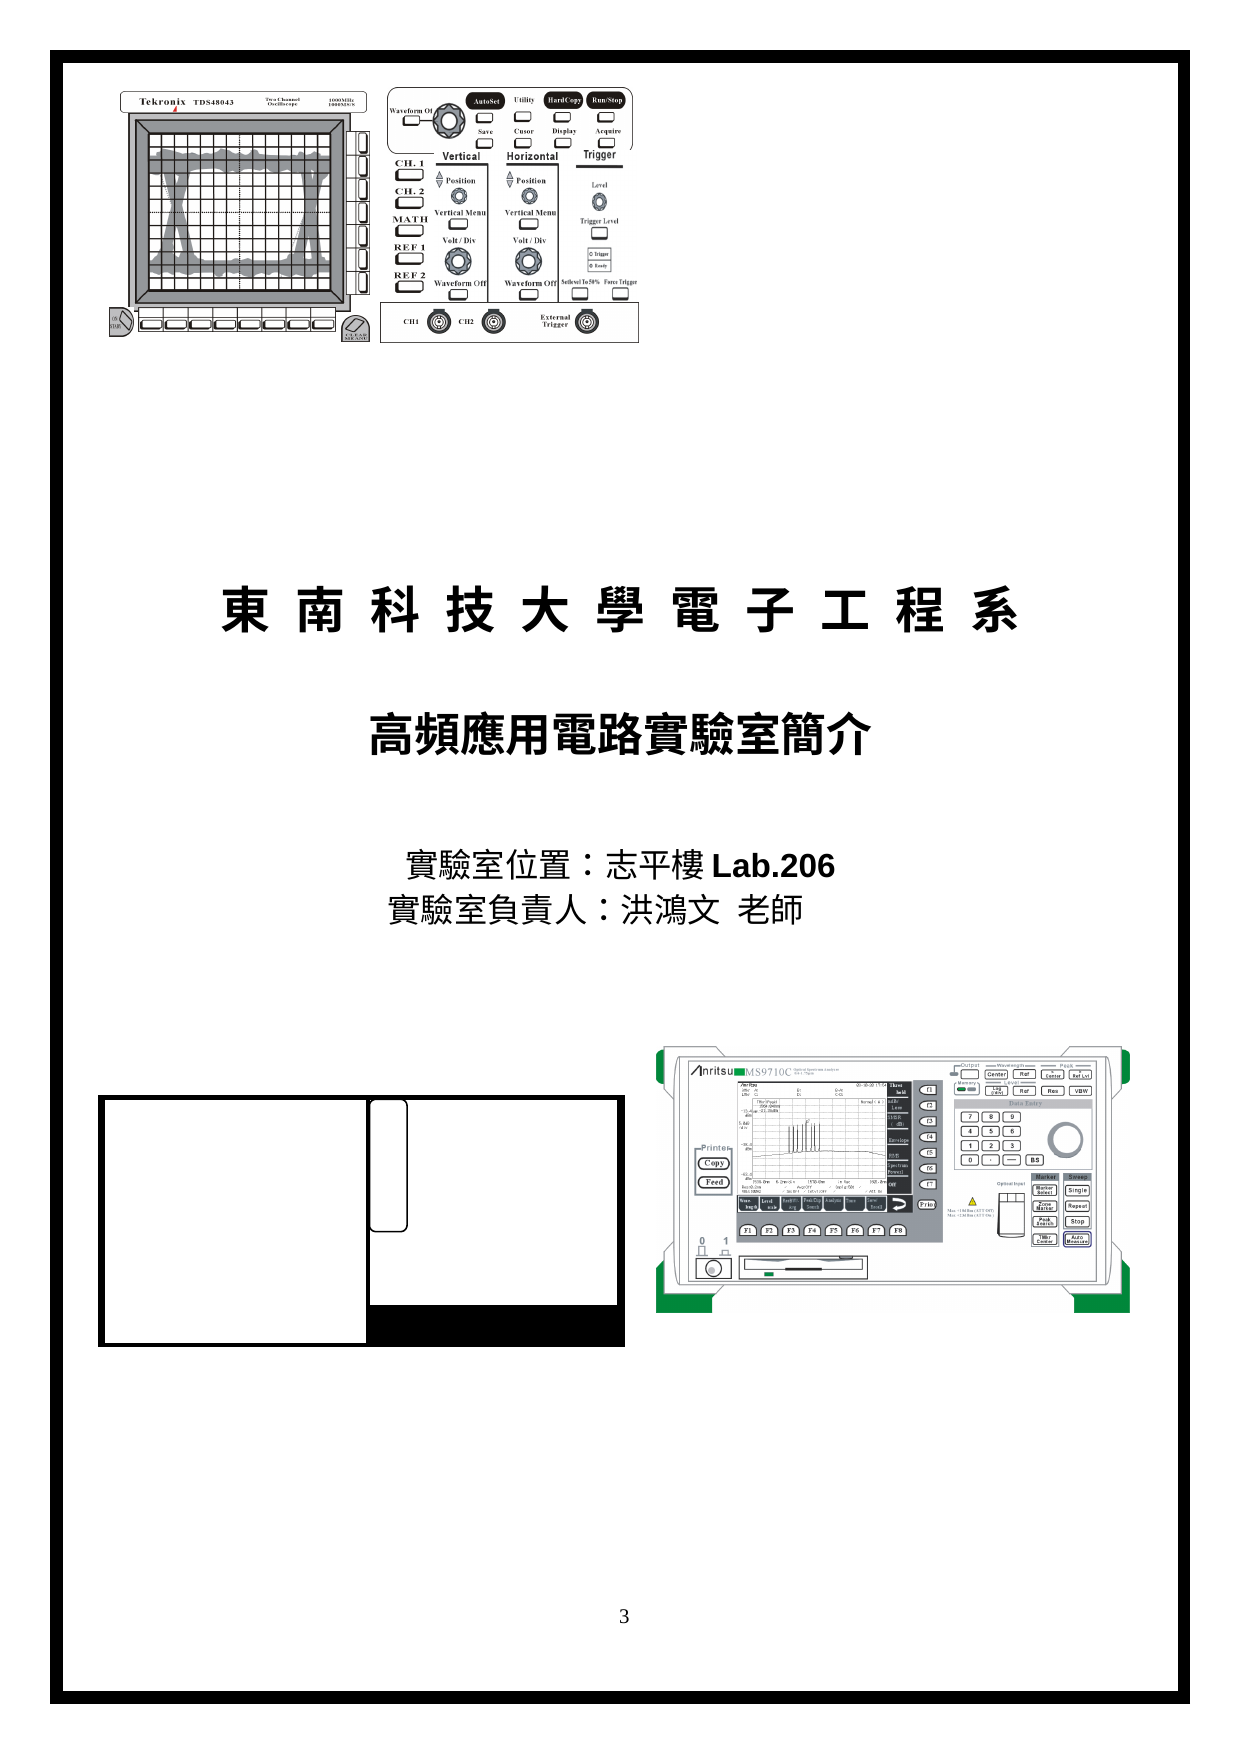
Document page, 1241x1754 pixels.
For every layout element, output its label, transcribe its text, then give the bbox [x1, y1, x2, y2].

text 高頻應用電路實驗室簡介 [112, 659, 1128, 784]
text 東 南 科 技 大 學 電 子 工 程 系 [112, 534, 1128, 659]
text 實驗室負責人：洪鴻文 老師 [387, 884, 1128, 932]
table_header [96, 970, 1146, 1595]
text 實驗室位置：志平樓Lab.206 [112, 822, 1128, 884]
